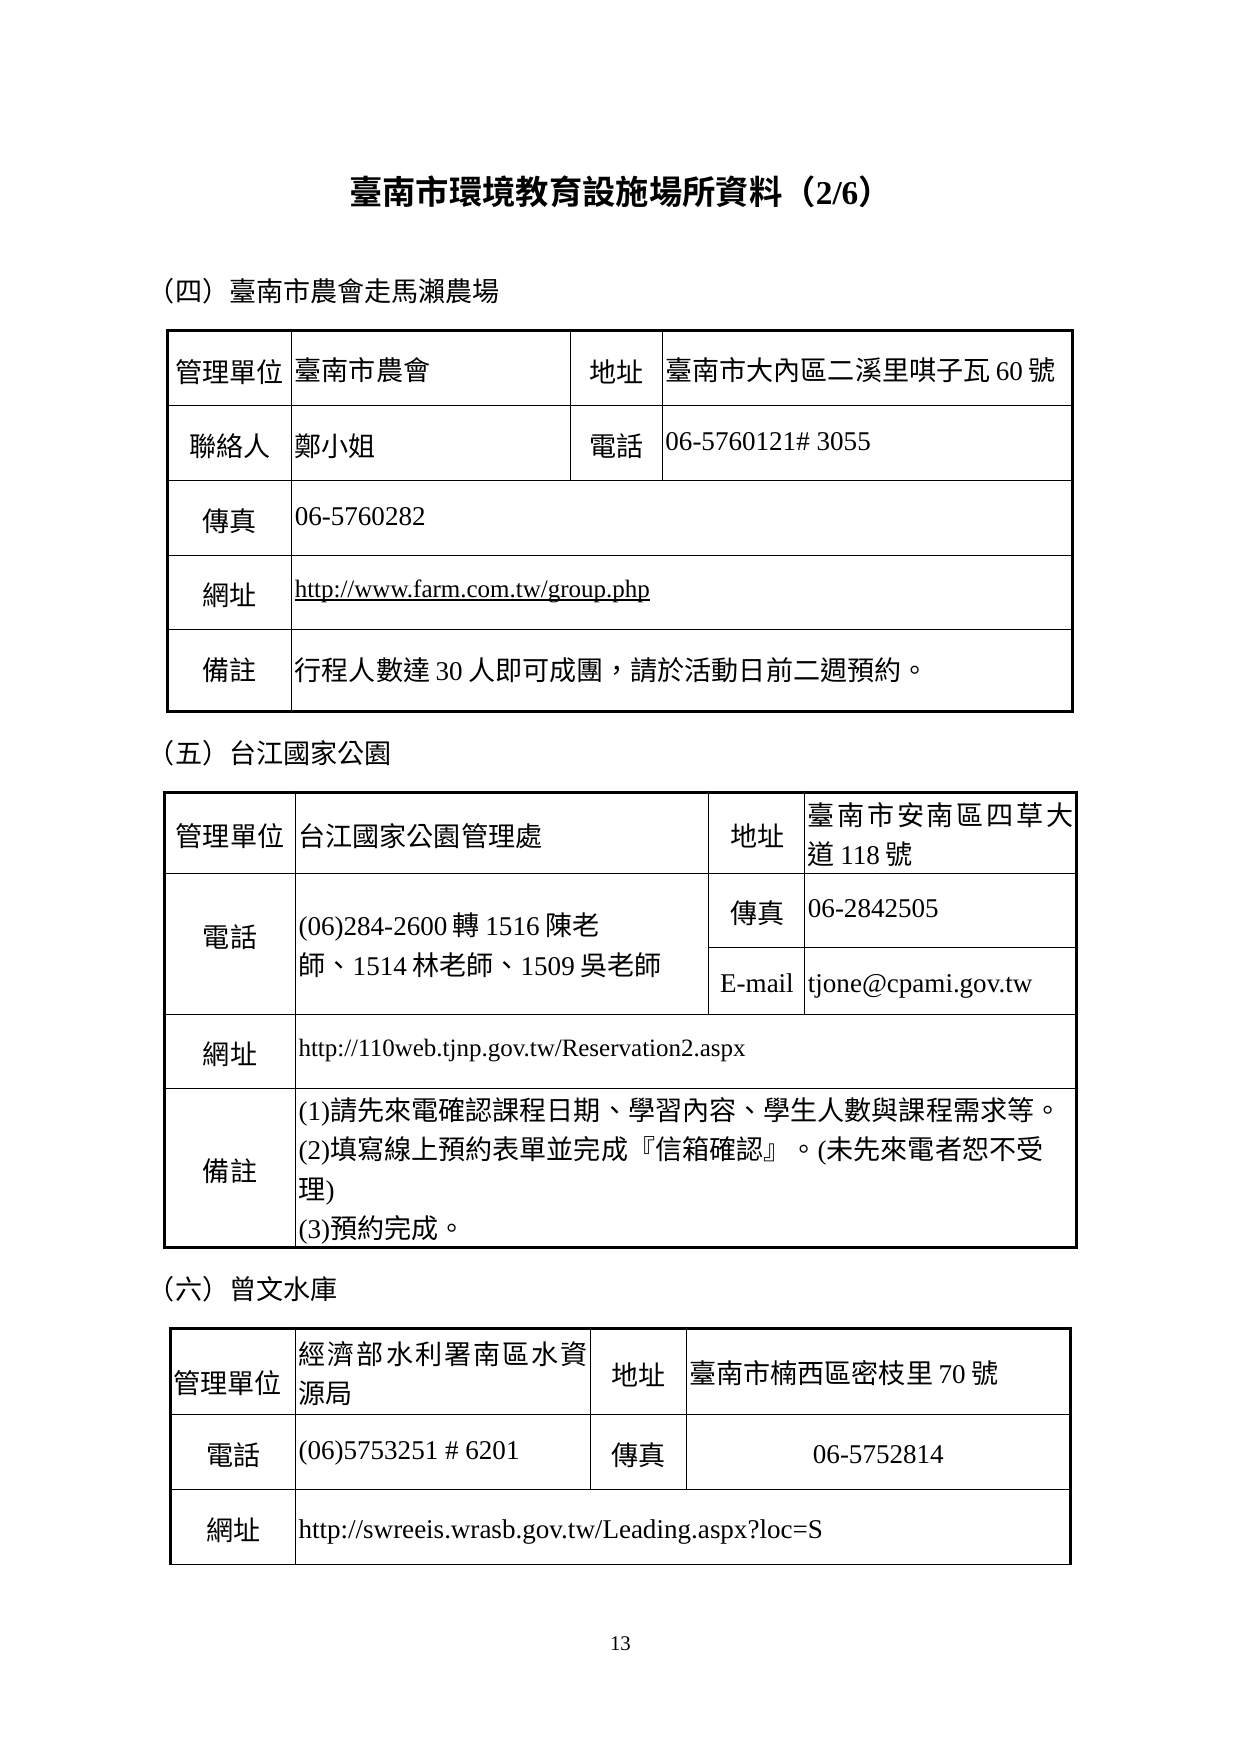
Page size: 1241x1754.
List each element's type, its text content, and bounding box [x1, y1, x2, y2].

table_cell http://swreeis.wrasb.gov.tw/Leading.aspx?loc=S [296, 1490, 1069, 1563]
table_cell 網址 [169, 556, 291, 629]
table_header 臺南市農會 [292, 332, 570, 405]
table_cell 電話 [166, 874, 295, 1013]
table_cell 傳真 [709, 874, 804, 947]
text （四）臺南市農會走馬瀨農場 [148, 270, 1092, 309]
table_cell E-mail [709, 948, 804, 1013]
table_header 管理單位 [166, 794, 295, 872]
table_header 地址 [709, 794, 804, 872]
table_header 管理單位 [172, 1330, 295, 1414]
table_header 經濟部水利署南區水資源局 [296, 1330, 590, 1414]
table_cell 06-5760282 [292, 481, 1071, 554]
table_header 地址 [571, 332, 662, 405]
table_cell 傳真 [169, 481, 291, 554]
table_cell http://110web.tjnp.gov.tw/Reservation2.aspx [296, 1015, 1075, 1088]
table_cell 電話 [172, 1415, 295, 1489]
table_header 地址 [591, 1330, 686, 1414]
table_cell 網址 [166, 1015, 295, 1088]
table_header 管理單位 [169, 332, 291, 405]
table_cell 行程人數達30人即可成團，請於活動日前二週預約。 [292, 630, 1071, 710]
table_cell 傳真 [591, 1415, 686, 1489]
table_cell 06-2842505 [805, 874, 1075, 947]
table_cell tjone@cpami.gov.tw [805, 948, 1075, 1013]
table_cell 06-5752814 [687, 1415, 1069, 1489]
table_cell http://www.farm.com.tw/group.php [292, 556, 1071, 629]
table_cell 06-5760121# 3055 [663, 406, 1071, 480]
table_cell 備註 [166, 1089, 295, 1246]
table_header 臺南市大內區二溪里唭子瓦60號 [663, 332, 1071, 405]
table_header 台江國家公園管理處 [296, 794, 708, 872]
table_cell 鄭小姐 [292, 406, 570, 480]
table_cell (1)請先來電確認課程日期、學習內容、學生人數與課程需求等。 (2)填寫線上預約表單並完成『信箱確認』。(未先來電者恕不受理) (3)預約完成。 [296, 1089, 1075, 1246]
text 臺南市環境教育設施場所資料（2/6） [148, 165, 1092, 214]
table_cell (06)284-2600轉1516陳老師、1514林老師、1509吳老師 [296, 874, 708, 1013]
table_cell 聯絡人 [169, 406, 291, 480]
table_header 臺南市安南區四草大道118號 [805, 794, 1075, 872]
table_header 臺南市楠西區密枝里70號 [687, 1330, 1069, 1414]
table_cell 電話 [571, 406, 662, 480]
text （五）台江國家公園 [148, 732, 1092, 771]
table_cell (06)5753251 # 6201 [296, 1415, 590, 1489]
table_cell 網址 [172, 1490, 295, 1563]
text （六）曾文水庫 [148, 1268, 1092, 1307]
table_cell 備註 [169, 630, 291, 710]
